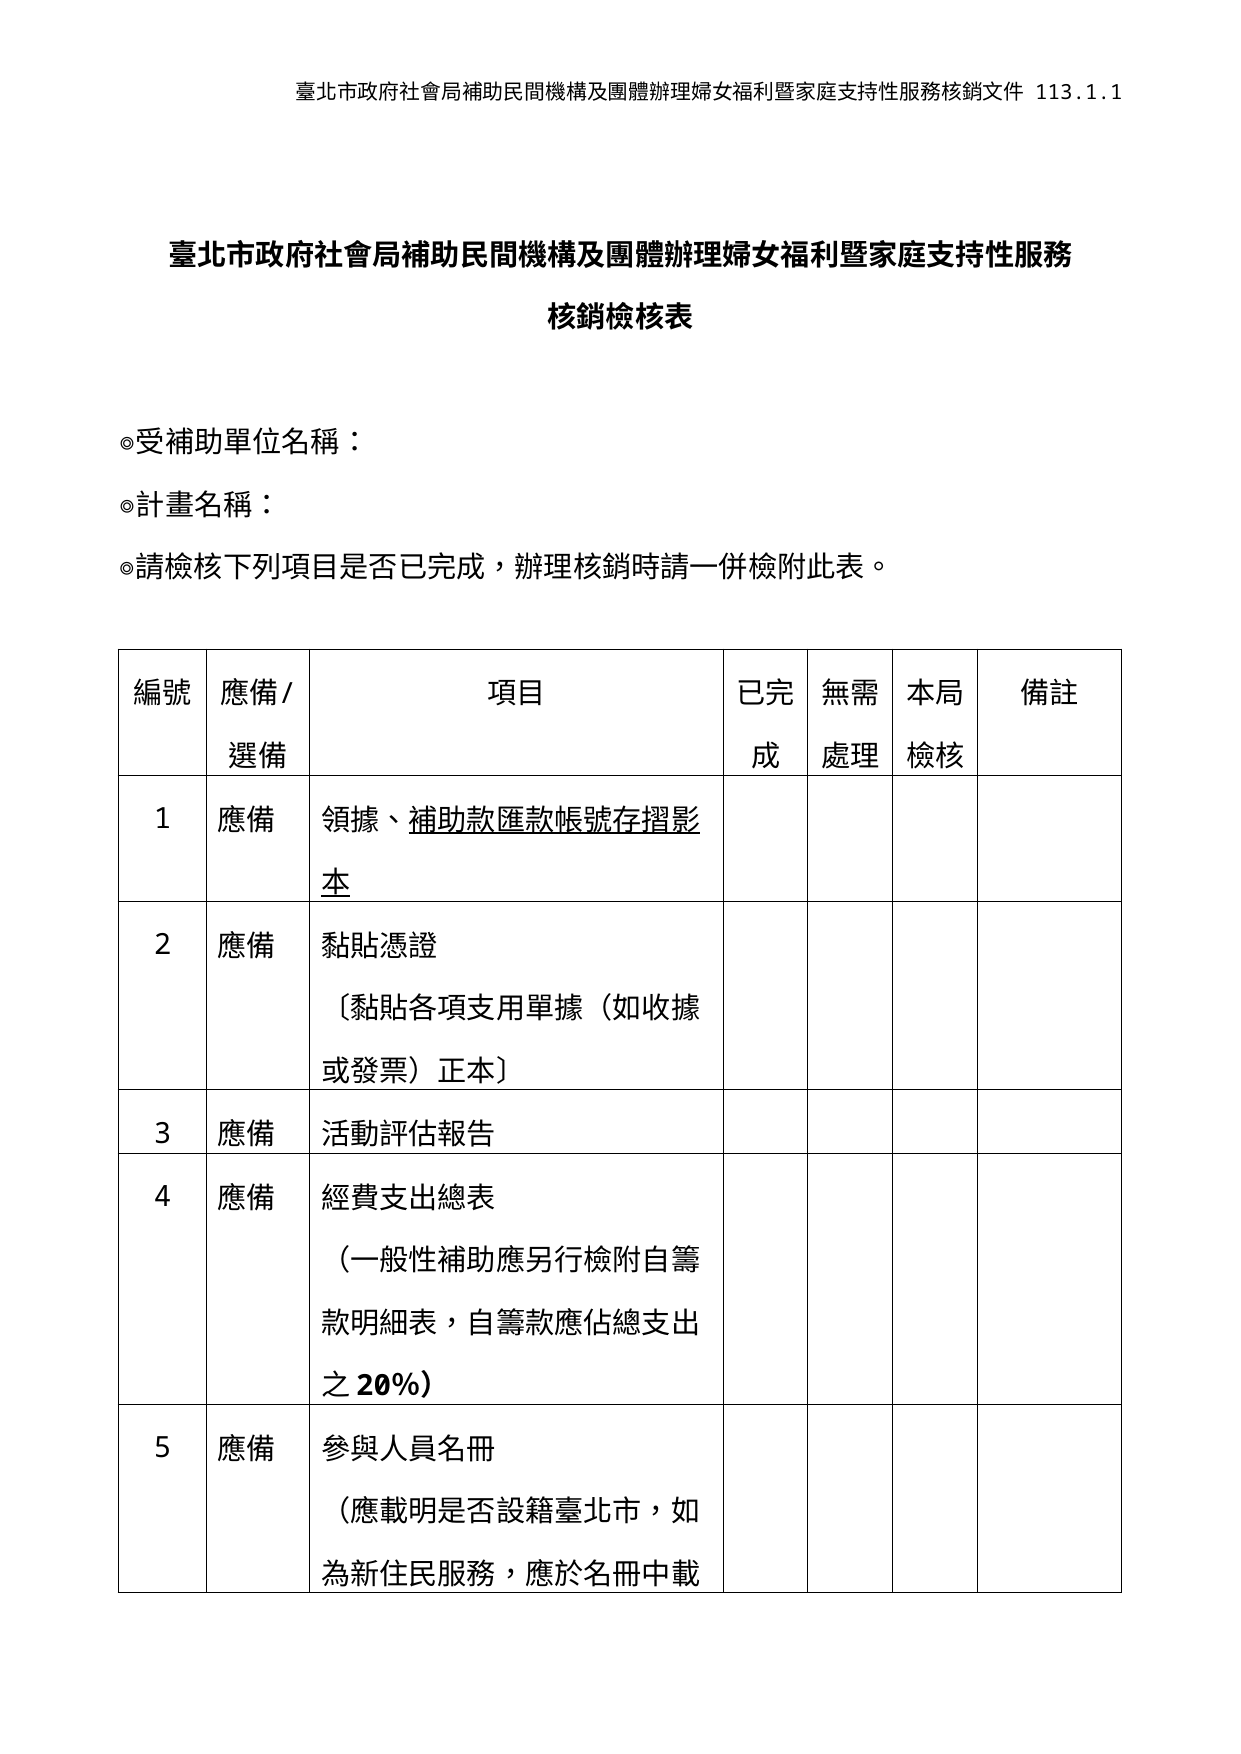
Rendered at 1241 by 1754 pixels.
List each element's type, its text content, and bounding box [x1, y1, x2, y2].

table_cell [978, 1154, 1121, 1404]
table_header 項目 [310, 650, 723, 774]
table_cell 2 [119, 902, 206, 1089]
table_cell [724, 902, 807, 1089]
table_header 備註 [978, 650, 1121, 774]
table_header 本局檢核 [893, 650, 977, 774]
table_cell [978, 1405, 1121, 1592]
table_cell [724, 1405, 807, 1592]
table_cell 1 [119, 776, 206, 901]
table_header 無需處理 [808, 650, 892, 774]
table_cell 活動評估報告 [310, 1090, 723, 1153]
table_cell 應備 [207, 776, 309, 901]
table_cell [978, 902, 1121, 1089]
table_cell 經費支出總表 （一般性補助應另行檢附自籌款明細表，自籌款應佔總支出之20％） [310, 1154, 723, 1404]
table_cell [724, 1090, 807, 1153]
table_cell 應備 [207, 1154, 309, 1404]
table_cell 應備 [207, 1405, 309, 1592]
table_cell 應備 [207, 902, 309, 1089]
table_cell [808, 776, 892, 901]
table_header 應備/選備 [207, 650, 309, 774]
table_cell [724, 776, 807, 901]
table_cell 3 [119, 1090, 206, 1153]
table_cell [893, 902, 977, 1089]
table_cell [893, 1090, 977, 1153]
text 核銷檢核表 [118, 273, 1122, 336]
text ◎請檢核下列項目是否已完成，辦理核銷時請一併檢附此表。 [6, 523, 1122, 586]
table_cell 黏貼憑證 〔黏貼各項支用單據（如收據或發票）正本〕 [310, 902, 723, 1089]
table_cell [808, 902, 892, 1089]
text ◎計畫名稱： [118, 461, 1122, 523]
table_cell 領據、補助款匯款帳號存摺影本 [310, 776, 723, 901]
table_cell [893, 1154, 977, 1404]
table_cell 4 [119, 1154, 206, 1404]
table_cell [978, 1090, 1121, 1153]
table_cell [978, 776, 1121, 901]
table_cell [893, 1405, 977, 1592]
table_cell 5 [119, 1405, 206, 1592]
table_cell [808, 1405, 892, 1592]
table_cell [808, 1090, 892, 1153]
table_cell 參與人員名冊 （應載明是否設籍臺北市，如為新住民服務，應於名冊中載 [310, 1405, 723, 1592]
text ◎受補助單位名稱： [118, 398, 1122, 461]
table_cell [724, 1154, 807, 1404]
table_cell 應備 [207, 1090, 309, 1153]
table_header 已完成 [724, 650, 807, 774]
table_header 編號 [119, 650, 206, 774]
table_cell [808, 1154, 892, 1404]
table_cell [893, 776, 977, 901]
text 臺北市政府社會局補助民間機構及團體辦理婦女福利暨家庭支持性服務 [118, 211, 1122, 273]
